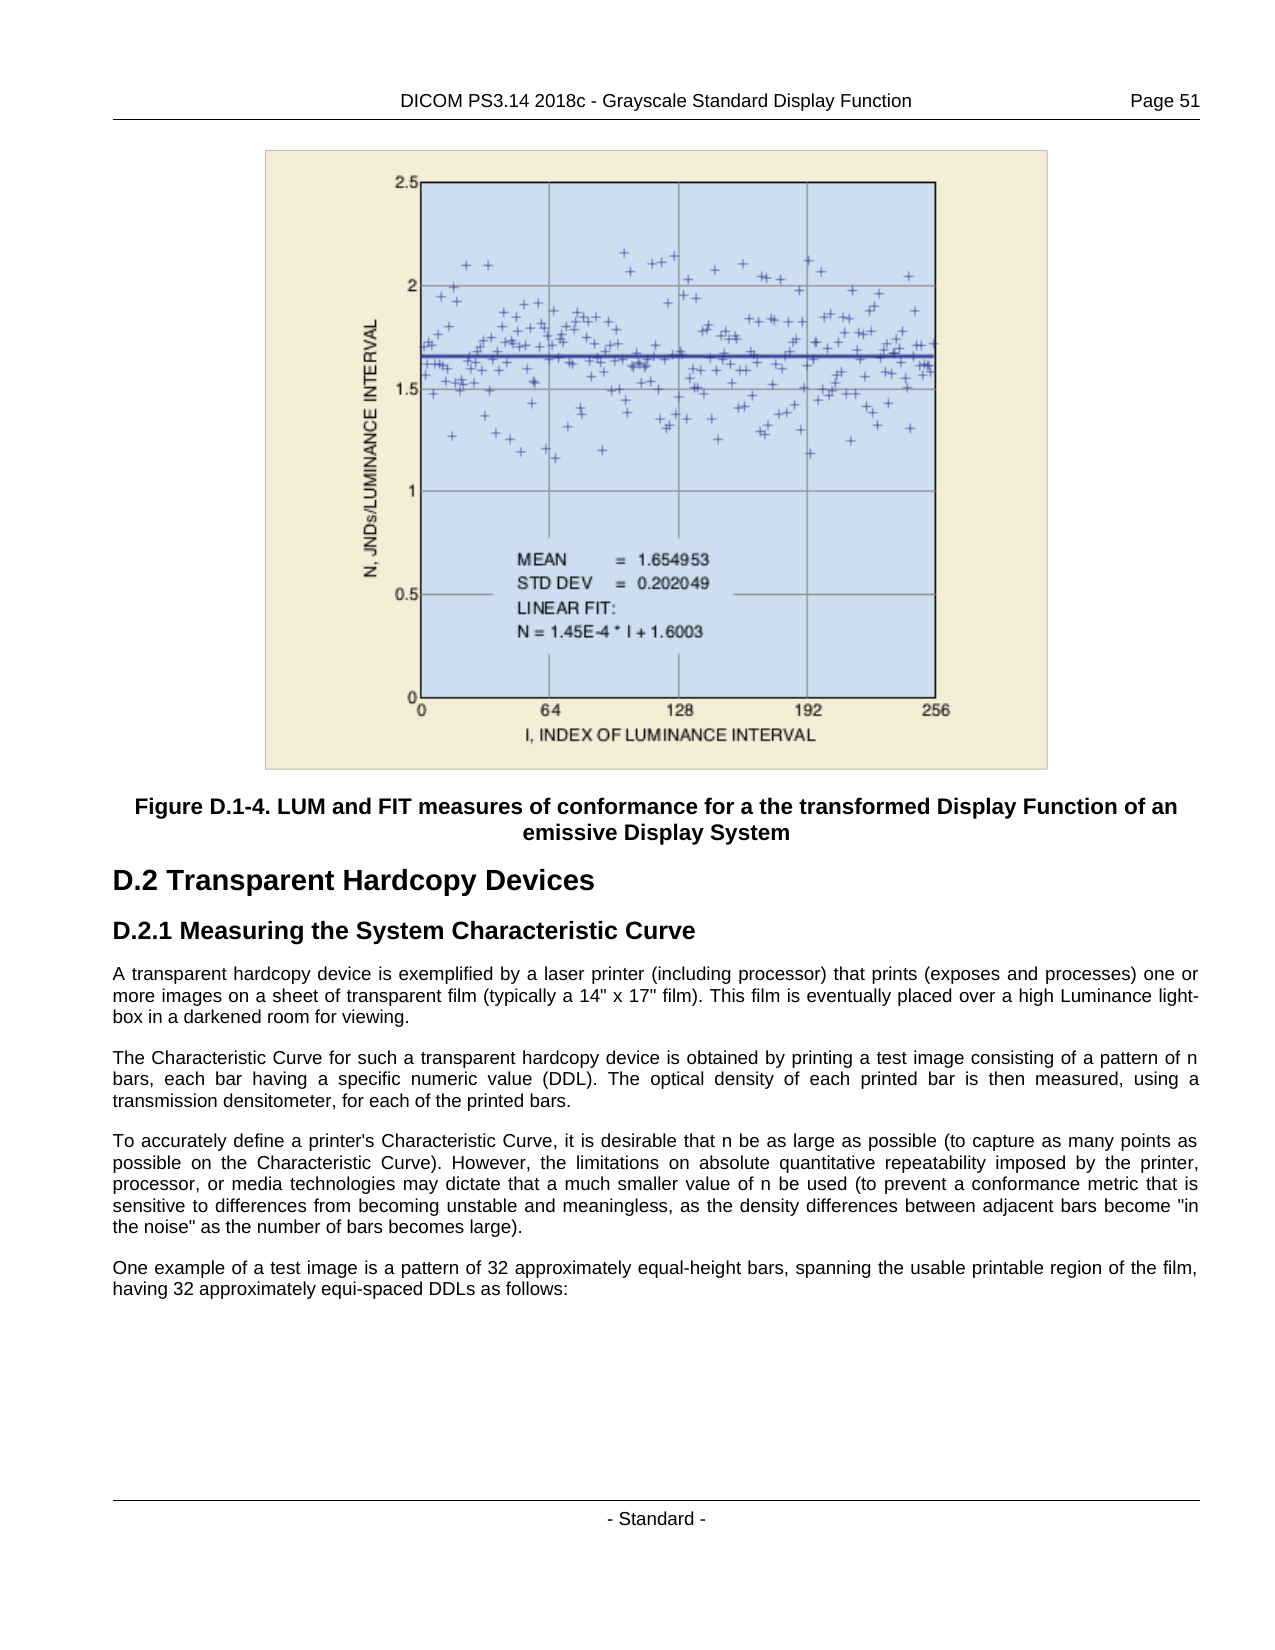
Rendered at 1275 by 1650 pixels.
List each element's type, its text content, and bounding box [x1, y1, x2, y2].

text D.2.1 Measuring the System Characteristic Curve [112, 916, 1200, 944]
text One example of a test image is a pattern of 32 approximately equal-height bars, spanning the usable printable region of the film, having 32 approximately equi-spaced DDLs as follows: [112, 1257, 1200, 1300]
text To accurately define a printer's Characteristic Curve, it is desirable that n be as large as possible (to capture as many points as possible on the Characteristic Curve). However, the limitations on absolute quantitative repeatability imposed by the printer, processor, or media technologies may dictate that a much smaller value of n be used (to prevent a conformance metric that is sensitive to differences from becoming unstable and meaningless, as the density differences between adjacent bars become "in the noise" as the number of bars becomes large). [112, 1130, 1200, 1238]
text A transparent hardcopy device is exemplified by a laser printer (including processor) that prints (exposes and processes) one or more images on a sheet of transparent film (typically a 14" x 17" film). This film is eventually placed over a high Luminance light-box in a darkened room for viewing. [112, 963, 1200, 1028]
text Figure D.1-4. LUM and FIT measures of conformance for a the transformed Display Function of an emissive Display System [112, 793, 1200, 844]
text D.2 Transparent Hardcopy Devices [112, 863, 1200, 897]
text The Characteristic Curve for such a transparent hardcopy device is obtained by printing a test image consisting of a pattern of n bars, each bar having a specific numeric value (DDL). The optical density of each printed bar is then measured, using a transmission densitometer, for each of the printed bars. [112, 1047, 1200, 1111]
picture [264, 150, 1049, 771]
